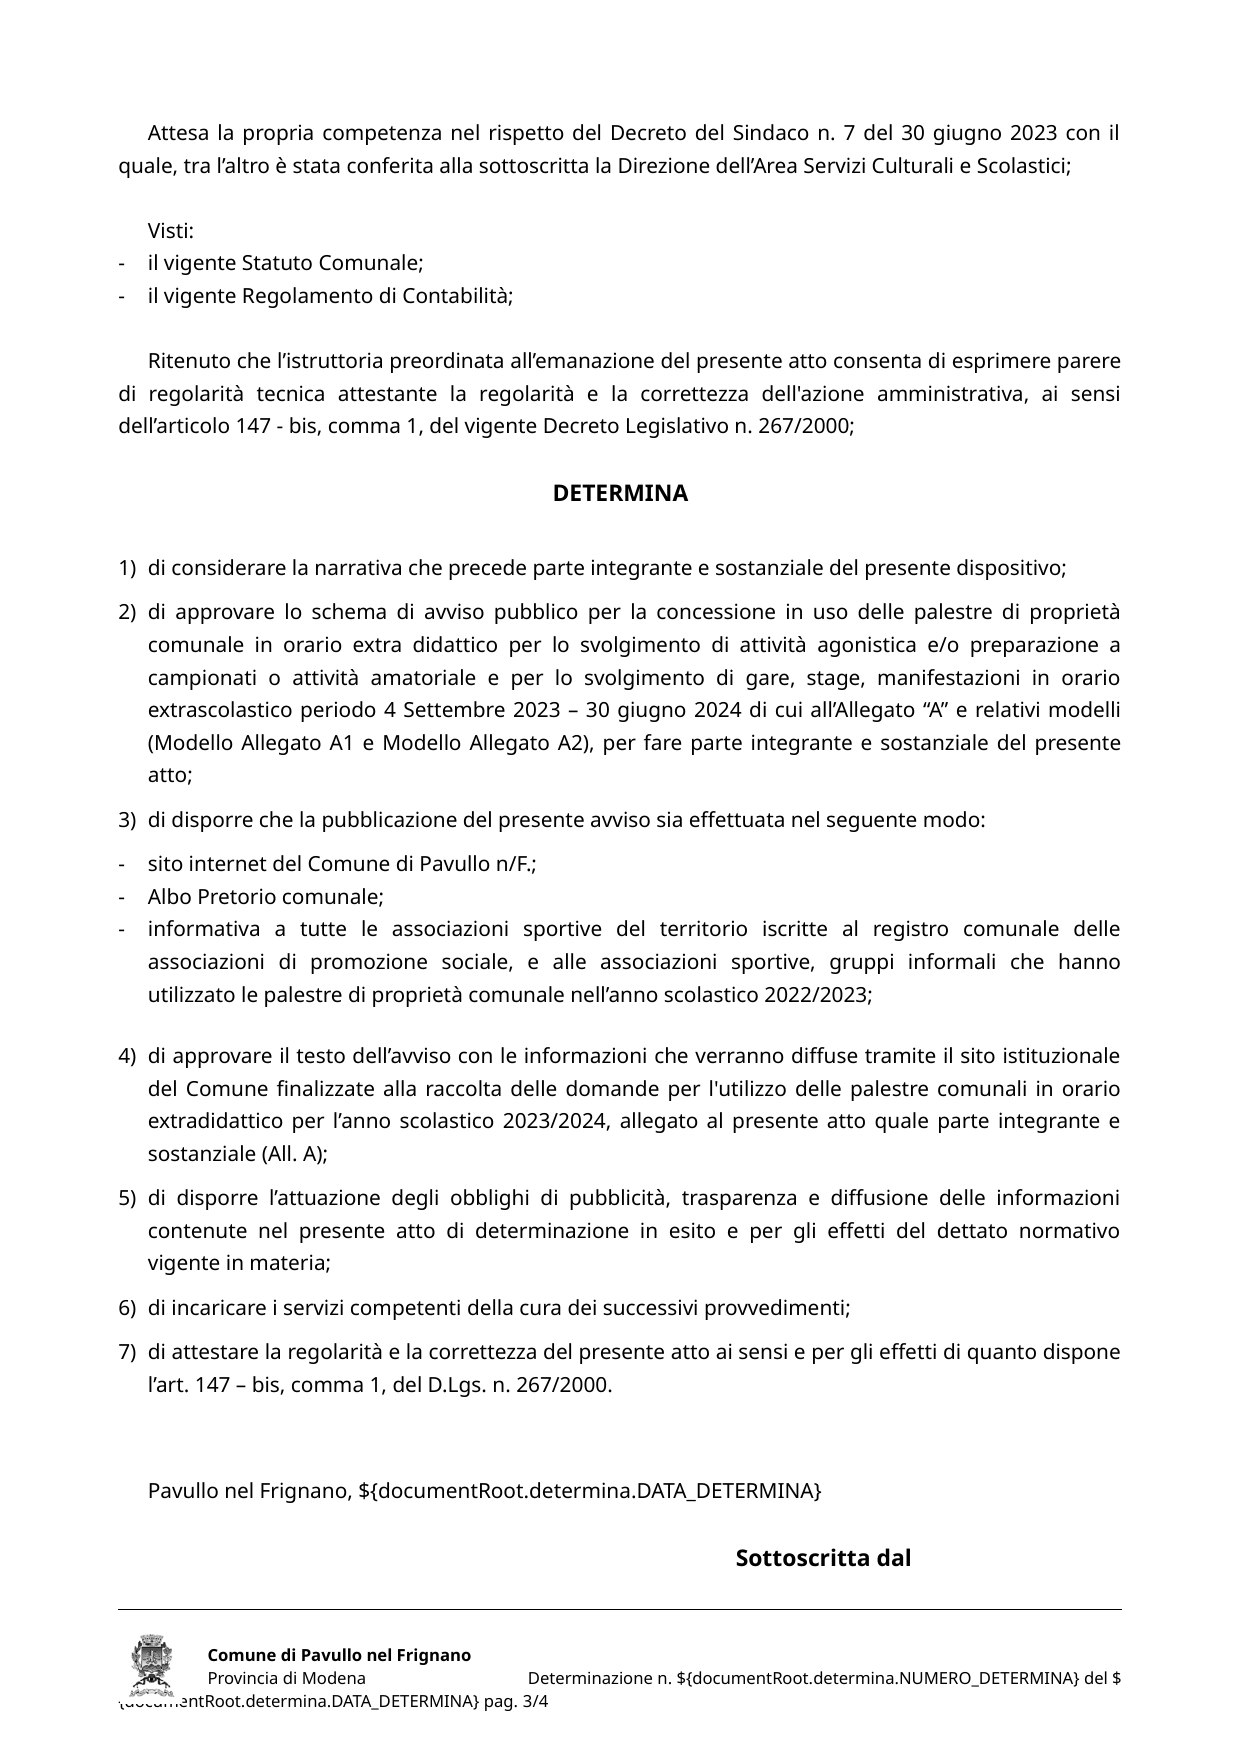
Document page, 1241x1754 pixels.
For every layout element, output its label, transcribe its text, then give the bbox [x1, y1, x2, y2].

list sito internet del Comune di Pavullo n/F.; [118, 849, 1122, 878]
list di considerare la narrativa che precede parte integrante e sostanziale del presente dispositivo; [118, 553, 1122, 582]
text Pavullo nel Frignano, ${documentRoot.determina.DATA_DETERMINA} [118, 1476, 1122, 1505]
list di approvare il testo dell’avviso con le informazioni che verranno diffuse tramite il sito istituzionale del Comune finalizzate alla raccolta delle domande per l'utilizzo delle palestre comunali in orario extradidattico per l’anno scolastico 2023/2024, allegato al presente atto quale parte integrante e sostanziale (All. A); [118, 1041, 1122, 1167]
list il vigente Statuto Comunale; [118, 248, 1122, 277]
text Attesa la propria competenza nel rispetto del Decreto del Sindaco n. 7 del 30 giugno 2023 con il quale, tra l’altro è stata conferita alla sottoscritta la Direzione dell’Area Servizi Culturali e Scolastici; [118, 118, 1122, 179]
picture [120, 1631, 183, 1704]
text Visti: [118, 216, 1122, 244]
list il vigente Regolamento di Contabilità; [118, 281, 1122, 309]
text DETERMINA [118, 477, 1122, 508]
list di attestare la regolarità e la correttezza del presente atto ai sensi e per gli effetti di quanto dispone l’art. 147 – bis, comma 1, del D.Lgs. n. 267/2000. [118, 1337, 1122, 1398]
list informativa a tutte le associazioni sportive del territorio iscritte al registro comunale delle associazioni di promozione sociale, e alle associazioni sportive, gruppi informali che hanno utilizzato le palestre di proprietà comunale nell’anno scolastico 2022/2023; [118, 914, 1122, 1008]
text Ritenuto che l’istruttoria preordinata all’emanazione del presente atto consenta di esprimere parere di regolarità tecnica attestante la regolarità e la correttezza dell'azione amministrativa, ai sensi dell’articolo 147 - bis, comma 1, del vigente Decreto Legislativo n. 267/2000; [118, 346, 1122, 440]
list di approvare lo schema di avviso pubblico per la concessione in uso delle palestre di proprietà comunale in orario extra didattico per lo svolgimento di attività agonistica e/o preparazione a campionati o attività amatoriale e per lo svolgimento di gare, stage, manifestazioni in orario extrascolastico periodo 4 Settembre 2023 – 30 giugno 2024 di cui all’Allegato “A” e relativi modelli (Modello Allegato A1 e Modello Allegato A2), per fare parte integrante e sostanziale del presente atto; [118, 597, 1122, 789]
text Sottoscritta dal [532, 1541, 1122, 1573]
list Albo Pretorio comunale; [118, 882, 1122, 910]
list di disporre che la pubblicazione del presente avviso sia effettuata nel seguente modo: [118, 805, 1122, 833]
list di incaricare i servizi competenti della cura dei successivi provvedimenti; [118, 1293, 1122, 1321]
list di disporre l’attuazione degli obblighi di pubblicità, trasparenza e diffusione delle informazioni contenute nel presente atto di determinazione in esito e per gli effetti del dettato normativo vigente in materia; [118, 1183, 1122, 1277]
